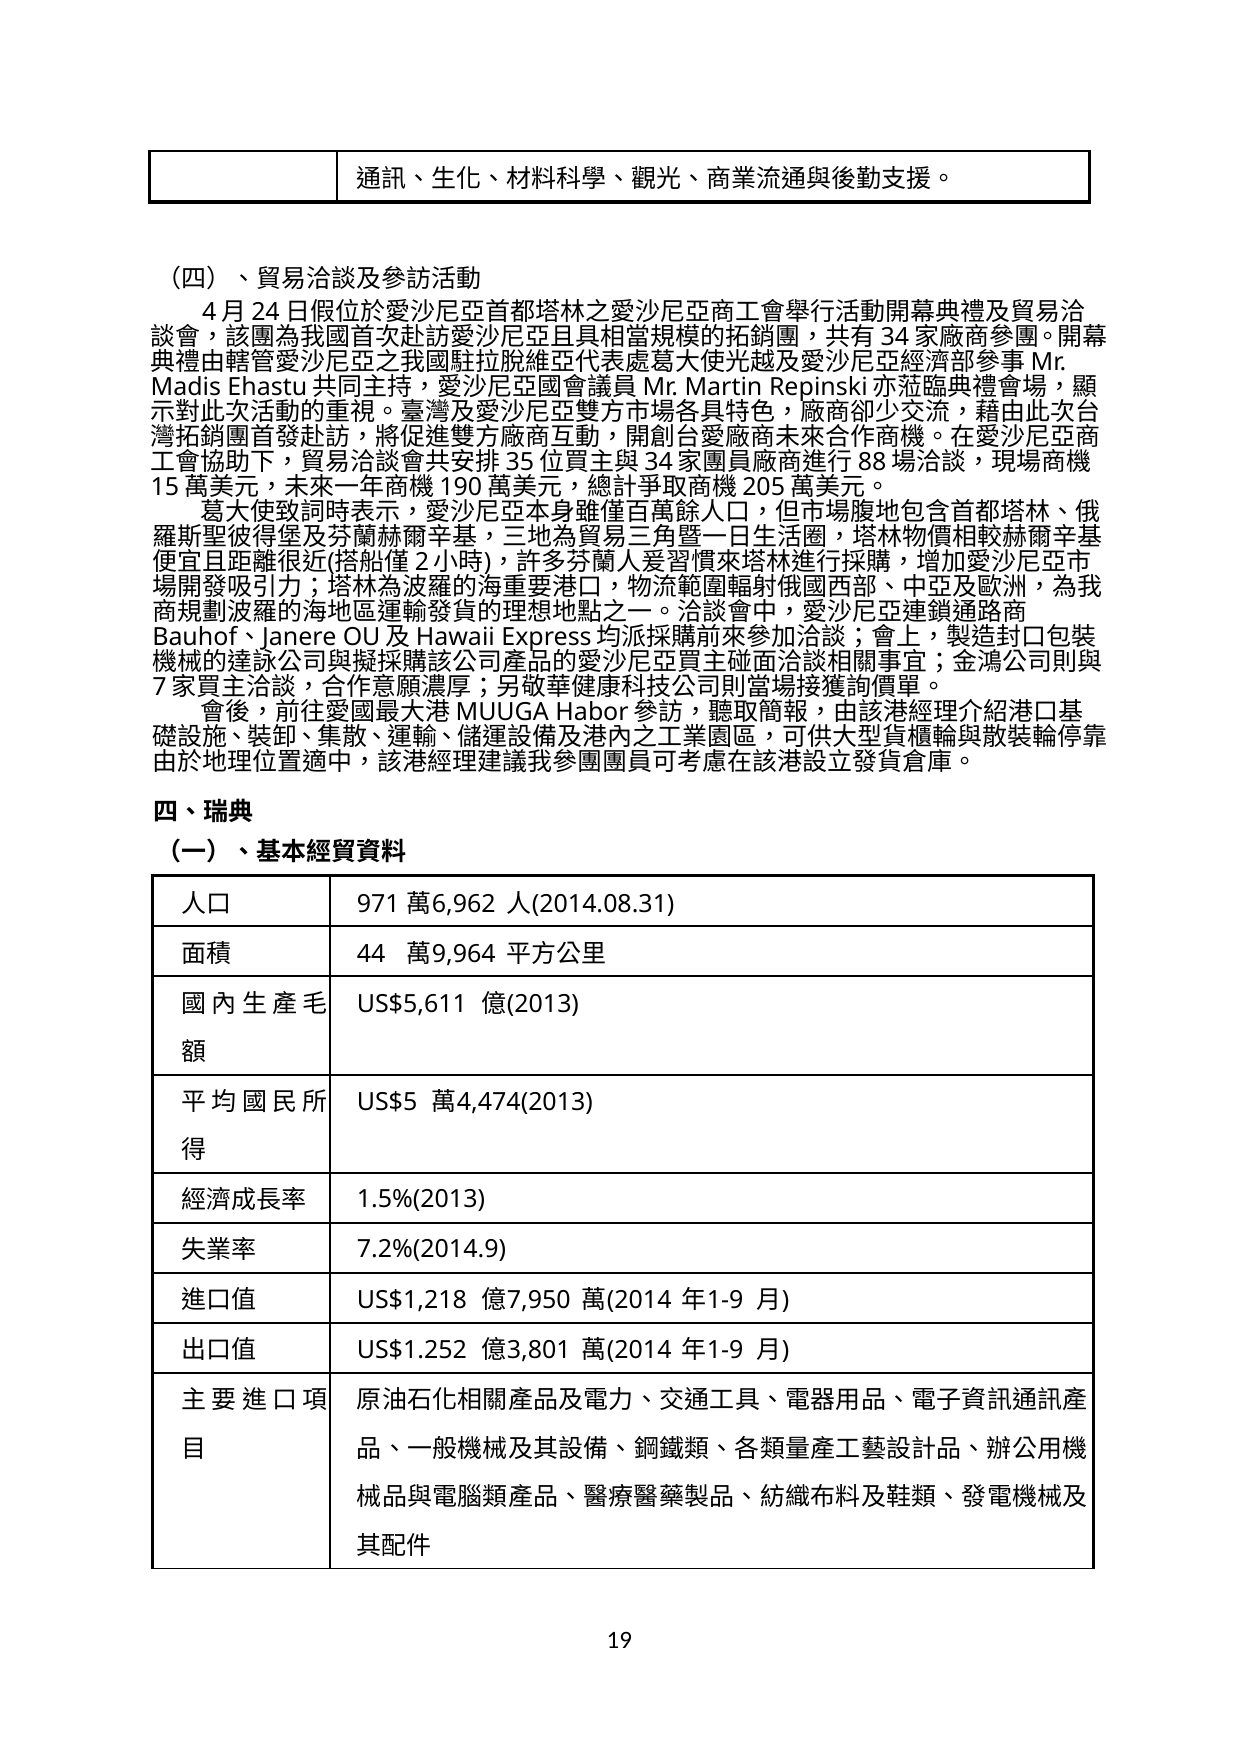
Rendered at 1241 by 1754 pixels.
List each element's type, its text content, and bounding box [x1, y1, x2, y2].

table_cell 44萬9,964平方公里 [331, 927, 1092, 975]
table_cell 出口值 [154, 1324, 329, 1372]
table_cell 通訊、生化、材料科學、觀光、商業流通與後勤支援。 [338, 152, 1088, 200]
text （四）、貿易洽談及參訪活動 [152, 252, 1107, 300]
table_cell US$1.252億3,801萬(2014年1-9月) [331, 1324, 1092, 1372]
table_cell 國內生產毛額 [154, 977, 329, 1074]
table_cell 平均國民所得 [154, 1076, 329, 1172]
table_header 971萬6,962人(2014.08.31) [331, 877, 1092, 925]
text 4月24日假位於愛沙尼亞首都塔林之愛沙尼亞商工會舉行活動開幕典禮及貿易洽談會，該團為我國首次赴訪愛沙尼亞且具相當規模的拓銷團，共有34家廠商參團。開幕典禮由轄管愛沙尼亞之我國駐拉脫維亞代表處葛大使光越及愛沙尼亞經濟部參事Mr. Madis Ehastu共同主持，愛沙尼亞國會議員Mr. Martin Repinski亦蒞臨典禮會場，顯示對此次活動的重視。臺灣及愛沙尼亞雙方市場各具特色，廠商卻少交流，藉由此次台灣拓銷團首發赴訪，將促進雙方廠商互動，開創台愛廠商未來合作商機。在愛沙尼亞商工會協助下，貿易洽談會共安排35位買主與34家團員廠商進行88場洽談，現場商機15萬美元，未來一年商機190萬美元，總計爭取商機205萬美元。 [150, 300, 1107, 500]
text （一）、基本經貿資料 [155, 825, 1107, 874]
table_cell 進口值 [154, 1274, 329, 1322]
table_cell 主要進口項目 [154, 1374, 329, 1568]
table_cell 經濟成長率 [154, 1174, 329, 1222]
table_header 人口 [154, 877, 329, 925]
table_cell 1.5%(2013) [331, 1174, 1092, 1222]
table_cell [151, 152, 336, 200]
table_cell 面積 [154, 927, 329, 975]
text 會後，前往愛國最大港MUUGA Habor參訪，聽取簡報，由該港經理介紹港口基礎設施、裝卸、集散、運輸、儲運設備及港內之工業園區，可供大型貨櫃輪與散裝輪停靠，由於地理位置適中，該港經理建議我參團團員可考慮在該港設立發貨倉庫。 [152, 700, 1107, 775]
text 葛大使致詞時表示，愛沙尼亞本身雖僅百萬餘人口，但市場腹地包含首都塔林、俄羅斯聖彼得堡及芬蘭赫爾辛基，三地為貿易三角暨一日生活圈，塔林物價相較赫爾辛基便宜且距離很近(搭船僅2小時)，許多芬蘭人爰習慣來塔林進行採購，增加愛沙尼亞市場開發吸引力；塔林為波羅的海重要港口，物流範圍輻射俄國西部、中亞及歐洲，為我商規劃波羅的海地區運輸發貨的理想地點之一。洽談會中，愛沙尼亞連鎖通路商Bauhof、Janere OU及Hawaii Express均派採購前來參加洽談；會上，製造封口包裝機械的達詠公司與擬採購該公司產品的愛沙尼亞買主碰面洽談相關事宜；金鴻公司則與7家買主洽談，合作意願濃厚；另敬華健康科技公司則當場接獲詢價單。 [152, 500, 1107, 700]
table_cell 原油石化相關產品及電力、交通工具、電器用品、電子資訊通訊產品、一般機械及其設備、鋼鐵類、各類量產工藝設計品、辦公用機械品與電腦類產品、醫療醫藥製品、紡織布料及鞋類、發電機械及其配件 [331, 1374, 1092, 1568]
table_cell 7.2%(2014.9) [331, 1224, 1092, 1272]
table_cell 失業率 [154, 1224, 329, 1272]
table_cell US$5萬4,474(2013) [331, 1076, 1092, 1172]
table_cell US$1,218億7,950萬(2014年1-9月) [331, 1274, 1092, 1322]
table_cell US$5,611億(2013) [331, 977, 1092, 1074]
text 四、瑞典 [153, 800, 1107, 825]
